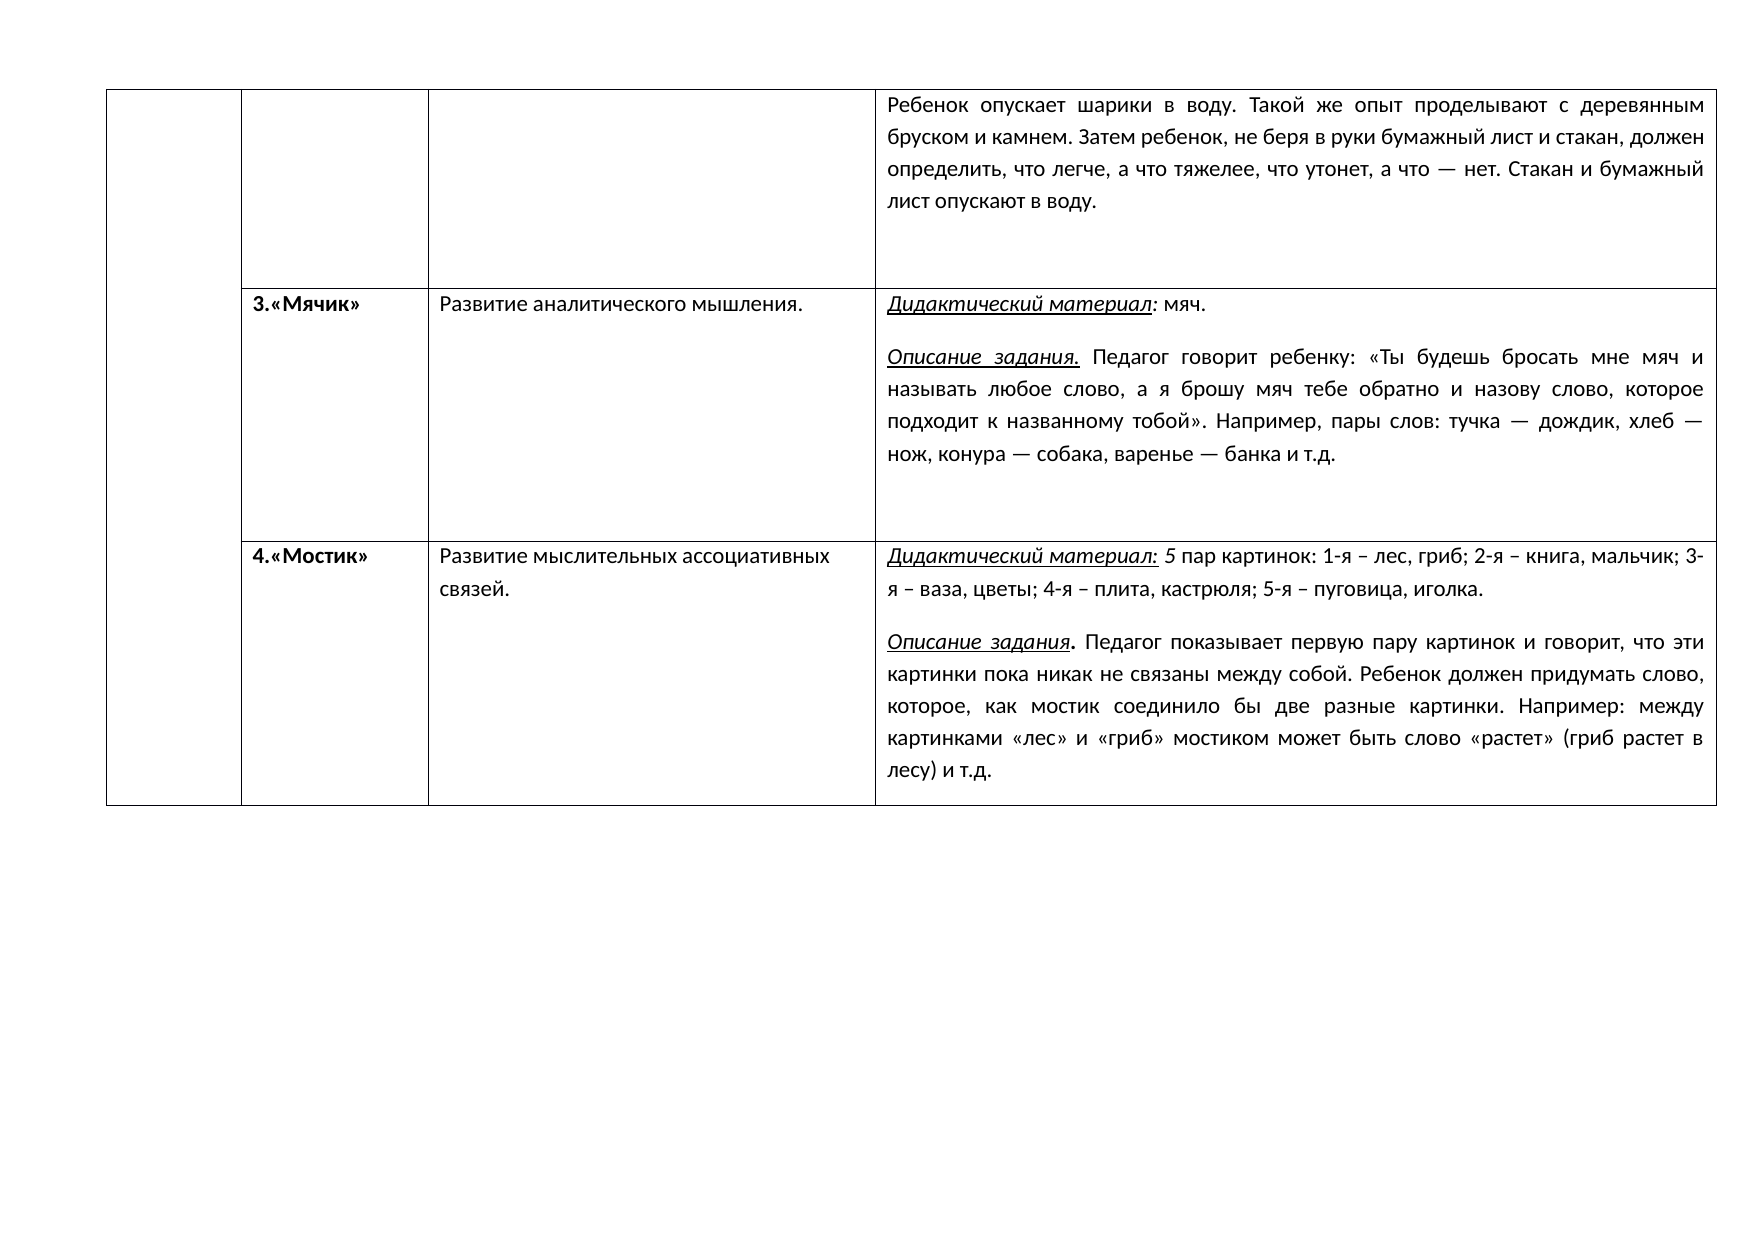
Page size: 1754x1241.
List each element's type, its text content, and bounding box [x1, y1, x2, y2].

table_cell 4.«Мостик» [242, 542, 428, 804]
table_cell Развитие аналитического мышления. [429, 289, 875, 541]
table_cell Развитие мыслительных ассоциативных связей. [429, 542, 875, 804]
table_cell Дидактический материал: таз с водой; пустой флакон и флакон, заполненный песком; теннисный и металлический шарики; деревянный брусок и камень; бумажный лист и стакан. Описание задания. Ребенку показывают пустой флакон и флакон, заполненный песком, и предлагают определить, какой флакон тяжелее. Затем опускают в таз с водой флакон с песком и отмечают, что он «утонул», потому что тяжелый. Затем опускают в воду пустой флакон и отмечают, что он не тонет, потому что легкий. Далее ребенку дают в руки теннисный и металлический шарики и спрашивают: «Какой шарик тяжелее, а какой легче? Какой шарик утонет, а какой — нет?» Ребенок опускает шарики в воду. Такой же опыт проделывают с деревянным бруском и камнем. Затем ребенок, не беря в руки бумажный лист и стакан, должен определить, что легче, а что тяжелее, что утонет, а что — нет. Стакан и бумажный лист опускают в воду. [876, 90, 1716, 288]
table_cell [429, 90, 875, 288]
table_cell [242, 90, 428, 288]
table_cell [107, 90, 241, 804]
table_cell 3.«Мячик» [242, 289, 428, 541]
table_cell Дидактический материал: мяч. Описание задания. Педагог говорит ребенку: «Ты будешь бросать мне мяч и называть любое слово, а я брошу мяч тебе обратно и назову слово, которое подходит к названному тобой». Например, пары слов: тучка — дождик, хлеб — нож, конура — собака, варенье — банка и т.д. [876, 289, 1716, 541]
table_cell Дидактический материал: 5 пар картинок: 1-я – лес, гриб; 2-я – книга, мальчик; 3-я – ваза, цветы; 4-я – плита, кастрюля; 5-я – пуговица, иголка. Описание задания. Педагог показывает первую пару картинок и говорит, что эти картинки пока никак не связаны между собой. Ребенок должен придумать слово, которое, как мостик соединило бы две разные картинки. Например: между картинками «лес» и «гриб» мостиком может быть слово «растет» (гриб растет в лесу) и т.д. [876, 542, 1716, 804]
